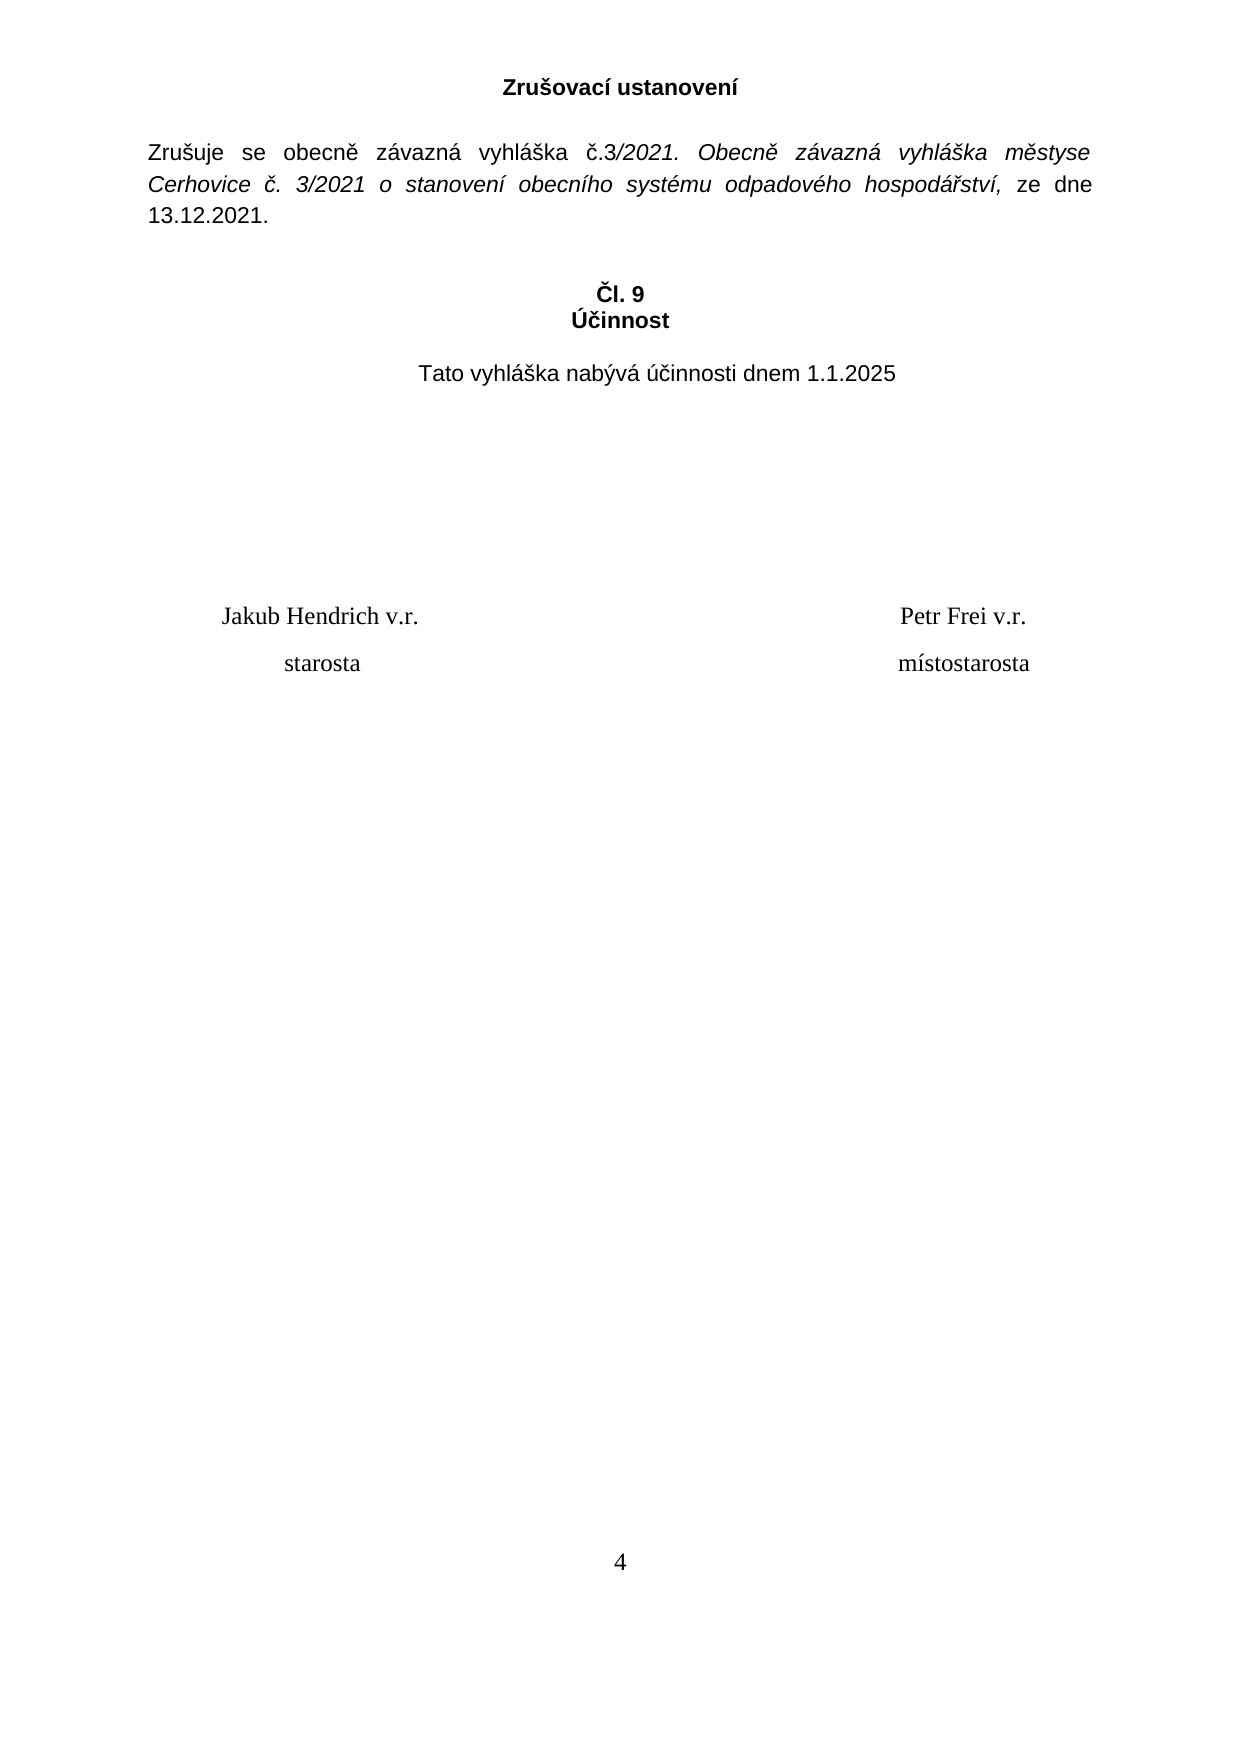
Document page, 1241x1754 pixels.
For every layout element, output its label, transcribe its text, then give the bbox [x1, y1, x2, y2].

text Tato vyhláška nabývá účinnosti dnem 1.1.2025 [148, 360, 1092, 386]
text Zrušuje se obecně závazná vyhláška č.3/2021. Obecně závazná vyhláška městyse Cerhovice č. 3/2021 o stanovení obecního systému odpadového hospodářství, ze dne 13.12.2021. [148, 139, 1092, 228]
text Jakub Hendrich v.r. Petr Frei v.r. [148, 601, 1092, 630]
text Účinnost [148, 307, 1092, 333]
text starosta místostarosta [148, 648, 1092, 677]
text Čl. 9 [148, 281, 1092, 307]
text Zrušovací ustanovení [148, 74, 1092, 100]
